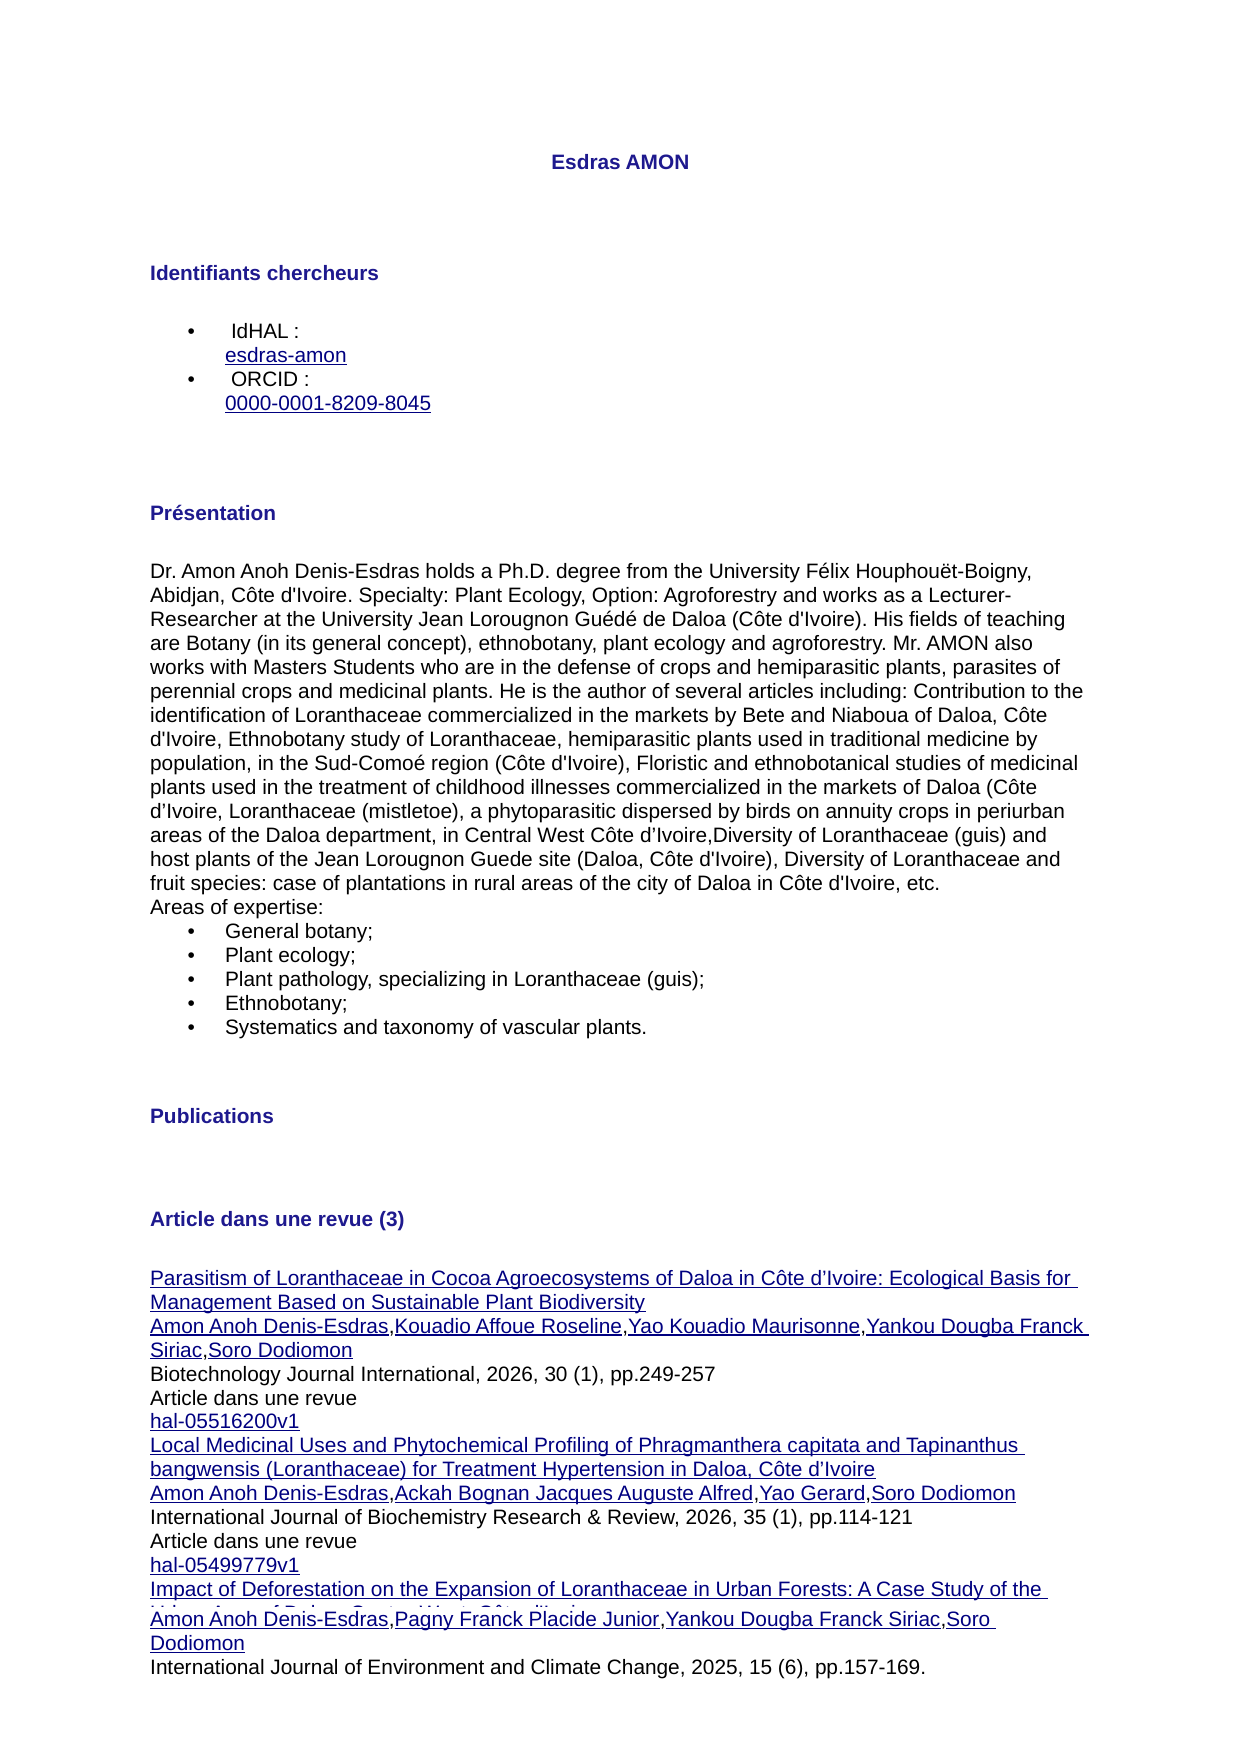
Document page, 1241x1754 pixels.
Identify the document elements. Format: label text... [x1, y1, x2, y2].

subtitle Esdras AMON [150, 150, 1090, 174]
text Dr. Amon Anoh Denis-Esdras holds a Ph.D. degree from the University Félix Houphouët-Boigny, Abidjan, Côte d'Ivoire. Specialty: Plant Ecology, Option: Agroforestry and works as a Lecturer-Researcher at the University Jean Lorougnon Guédé de Daloa (Côte d'Ivoire). His fields of teaching are Botany (in its general concept), ethnobotany, plant ecology and agroforestry. Mr. AMON also works with Masters Students who are in the defense of crops and hemiparasitic plants, parasites of perennial crops and medicinal plants. He is the author of several articles including: Contribution to the identification of Loranthaceae commercialized in the markets by Bete and Niaboua of Daloa, Côte d'Ivoire, Ethnobotany study of Loranthaceae, hemiparasitic plants used in traditional medicine by population, in the Sud-Comoé region (Côte d'Ivoire), Floristic and ethnobotanical studies of medicinal plants used in the treatment of childhood illnesses commercialized in the markets of Daloa (Côte d’Ivoire, Loranthaceae (mistletoe), a phytoparasitic dispersed by birds on annuity crops in periurban areas of the Daloa department, in Central West Côte d’Ivoire,Diversity of Loranthaceae (guis) and host plants of the Jean Lorougnon Guede site (Daloa, Côte d'Ivoire), Diversity of Loranthaceae and fruit species: case of plantations in rural areas of the city of Daloa in Côte d'Ivoire, etc. [150, 559, 1090, 895]
table_cell Impact of Deforestation on the Expansion of Loranthaceae in Urban Forests: A Case Study of the Urban Area of Daloa, Center-West, Côte d'Ivoire Amon Anoh Denis-Esdras,Pagny Franck Placide Junior,Yankou Dougba Franck Siriac,Soro Dodiomon International Journal of Environment and Climate Change, 2025, 15 (6), pp.157-169. [150, 1577, 1090, 1679]
list General botany; [187, 919, 1090, 943]
list 0000-0001-8209-8045 [187, 391, 1090, 414]
subtitle Article dans une revue (3) [150, 1207, 1090, 1231]
subtitle Identifiants chercheurs [150, 260, 1090, 284]
list Systematics and taxonomy of vascular plants. [187, 1014, 1090, 1038]
list Plant ecology; [187, 943, 1090, 967]
list esdras-amon [187, 343, 1090, 367]
list ORCID : [187, 367, 1090, 391]
list Plant pathology, specializing in Loranthaceae (guis); [187, 967, 1090, 991]
table_header Parasitism of Loranthaceae in Cocoa Agroecosystems of Daloa in Côte d’Ivoire: Ecological Basis for Management Based on Sustainable Plant Biodiversity Amon Anoh Denis-Esdras,Kouadio Affoue Roseline,Yao Kouadio Maurisonne,Yankou Dougba Franck Siriac,Soro Dodiomon Biotechnology Journal International, 2026, 30 (1), pp.249-257 Article dans une revue hal-05516200v1 [150, 1266, 1090, 1433]
list IdHAL : [187, 319, 1090, 343]
list Ethnobotany; [187, 991, 1090, 1014]
table_cell Local Medicinal Uses and Phytochemical Profiling of Phragmanthera capitata and Tapinanthus bangwensis (Loranthaceae) for Treatment Hypertension in Daloa, Côte d’Ivoire Amon Anoh Denis-Esdras,Ackah Bognan Jacques Auguste Alfred,Yao Gerard,Soro Dodiomon International Journal of Biochemistry Research & Review, 2026, 35 (1), pp.114-121 Article dans une revue hal-05499779v1 [150, 1433, 1090, 1577]
subtitle Présentation [150, 501, 1090, 525]
subtitle Publications [150, 1104, 1090, 1128]
text Areas of expertise: [150, 895, 1090, 919]
